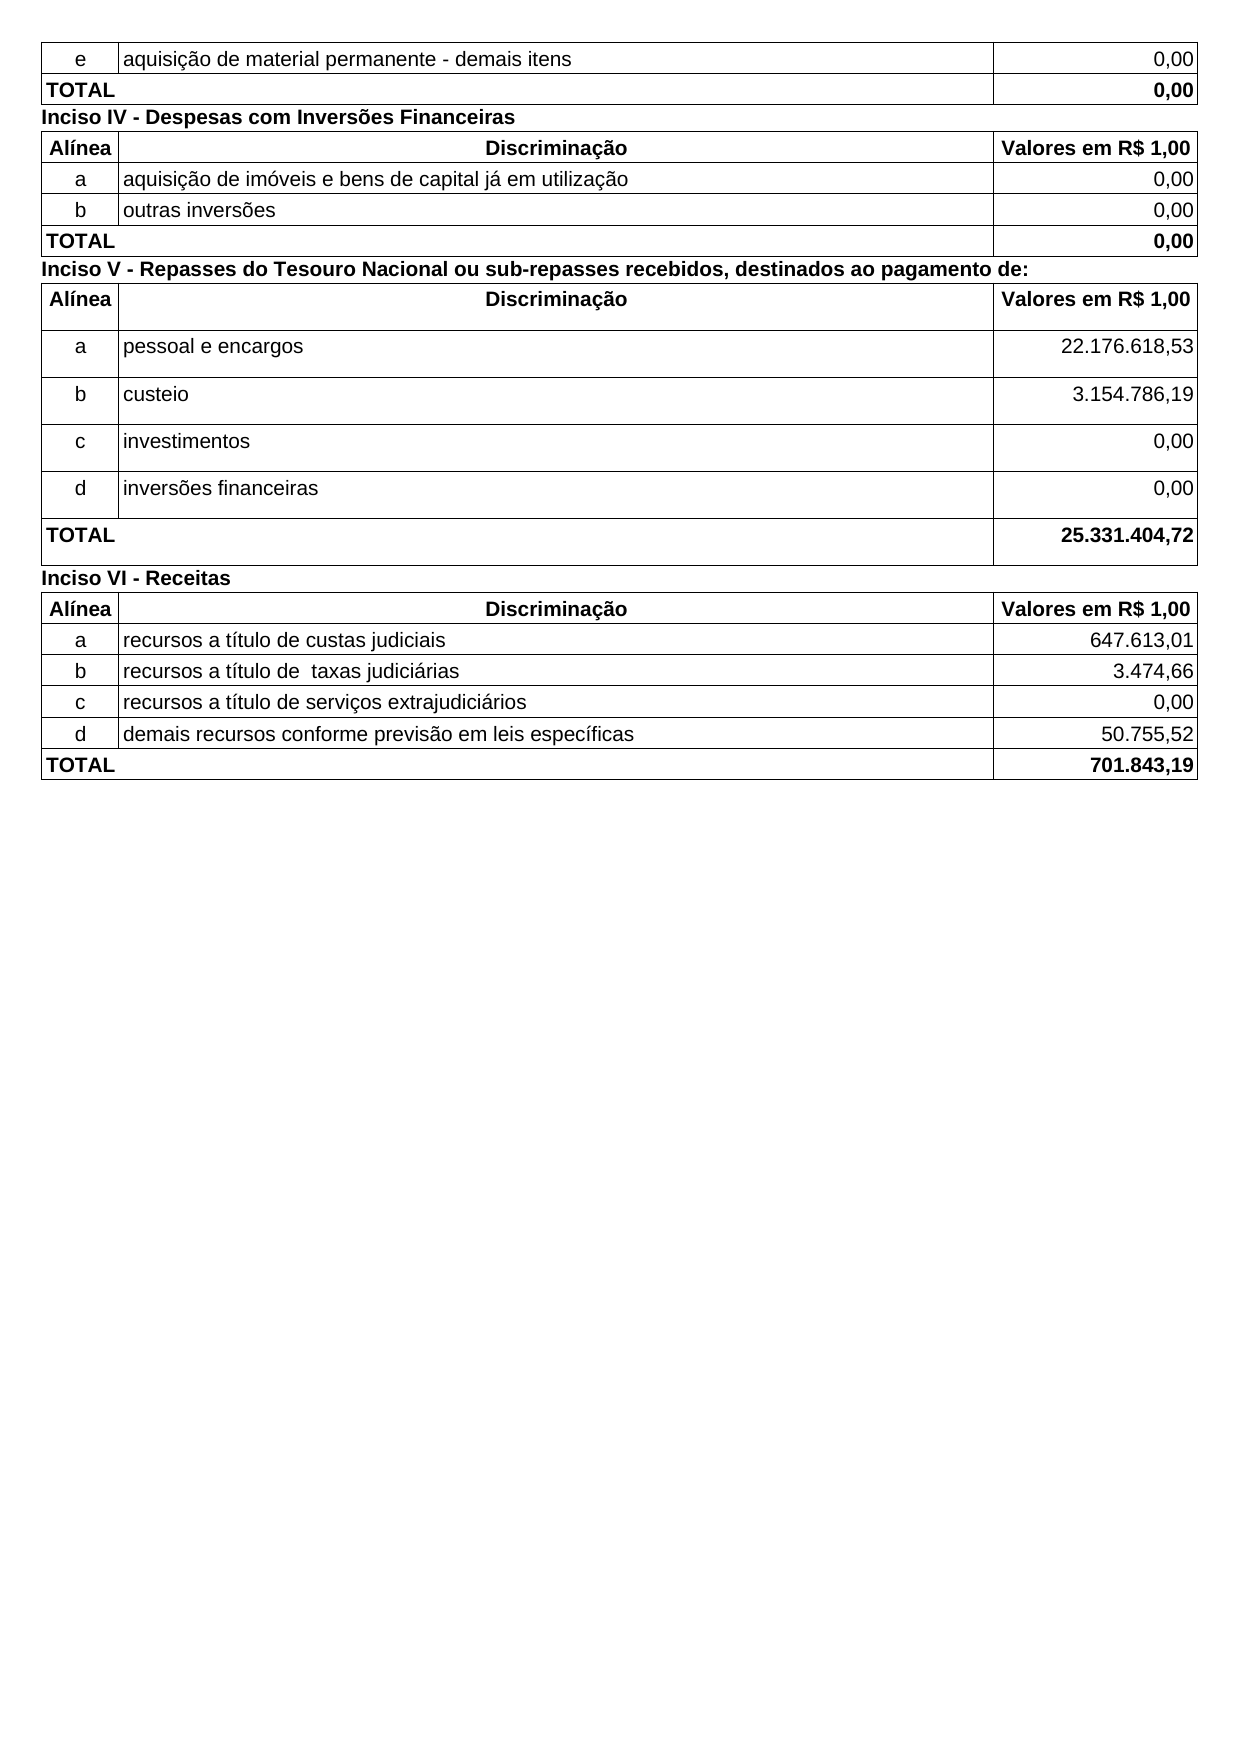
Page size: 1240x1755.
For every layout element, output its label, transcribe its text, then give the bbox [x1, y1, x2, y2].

table_cell custeio [119, 378, 485, 424]
table_cell 0,00 [994, 472, 1197, 518]
table_cell 0,00 [994, 194, 1197, 224]
table_header Alínea [42, 284, 118, 329]
table_cell b [42, 378, 118, 424]
table_cell [485, 331, 993, 377]
table_cell 3.474,66 [994, 655, 1197, 685]
table_header [119, 284, 485, 329]
table_cell 50.755,52 [994, 718, 1197, 748]
table_cell 3.154.786,19 [994, 378, 1197, 424]
table_header Discriminação [119, 593, 993, 623]
table_cell e [42, 43, 118, 73]
table_cell TOTAL [42, 226, 993, 256]
table_cell aquisição de imóveis e bens de capital já em utilização [119, 163, 993, 193]
table_cell 22.176.618,53 [994, 331, 1197, 377]
table_cell d [42, 472, 118, 518]
table_cell investimentos [119, 425, 485, 471]
table_cell outras inversões [119, 194, 993, 224]
text Inciso VI - Receitas [41, 566, 1078, 590]
table_cell 25.331.404,72 [994, 519, 1197, 565]
table_cell a [42, 331, 118, 377]
table_cell c [42, 686, 118, 717]
table_cell [485, 425, 993, 471]
table_cell a [42, 624, 118, 654]
table_cell c [42, 425, 118, 471]
table_cell recursos a título de taxas judiciárias [119, 655, 993, 685]
table_cell demais recursos conforme previsão em leis específicas [119, 718, 993, 748]
table_cell 0,00 [994, 686, 1197, 717]
table_cell aquisição de material permanente - demais itens [119, 43, 993, 73]
table_cell [485, 472, 993, 518]
table_cell 0,00 [994, 74, 1197, 104]
table_cell [485, 378, 993, 424]
table_cell 0,00 [994, 425, 1197, 471]
table_cell 0,00 [994, 226, 1197, 256]
table_cell 701.843,19 [994, 749, 1197, 779]
text Inciso V - Repasses do Tesouro Nacional ou sub-repasses recebidos, destinados ao pagamento de: [41, 257, 1078, 281]
table_header Alínea [42, 132, 118, 162]
table_header Discriminação [119, 132, 993, 162]
table_cell [485, 519, 993, 565]
table_cell recursos a título de serviços extrajudiciários [119, 686, 993, 717]
table_cell TOTAL [42, 74, 993, 104]
table_header Alínea [42, 593, 118, 623]
table_cell inversões financeiras [119, 472, 485, 518]
table_header Discriminação [485, 284, 993, 329]
table_header Valores em R$ 1,00 [994, 593, 1197, 623]
table_cell recursos a título de custas judiciais [119, 624, 993, 654]
table_cell b [42, 194, 118, 224]
table_cell TOTAL [42, 749, 993, 779]
table_cell 0,00 [994, 43, 1197, 73]
table_cell a [42, 163, 118, 193]
text Inciso IV - Despesas com Inversões Financeiras [41, 105, 1078, 129]
table_cell TOTAL [42, 519, 485, 565]
table_header Valores em R$ 1,00 [994, 284, 1197, 329]
table_cell 647.613,01 [994, 624, 1197, 654]
table_cell b [42, 655, 118, 685]
table_cell 0,00 [994, 163, 1197, 193]
table_header Valores em R$ 1,00 [994, 132, 1197, 162]
table_cell pessoal e encargos [119, 331, 485, 377]
table_cell d [42, 718, 118, 748]
